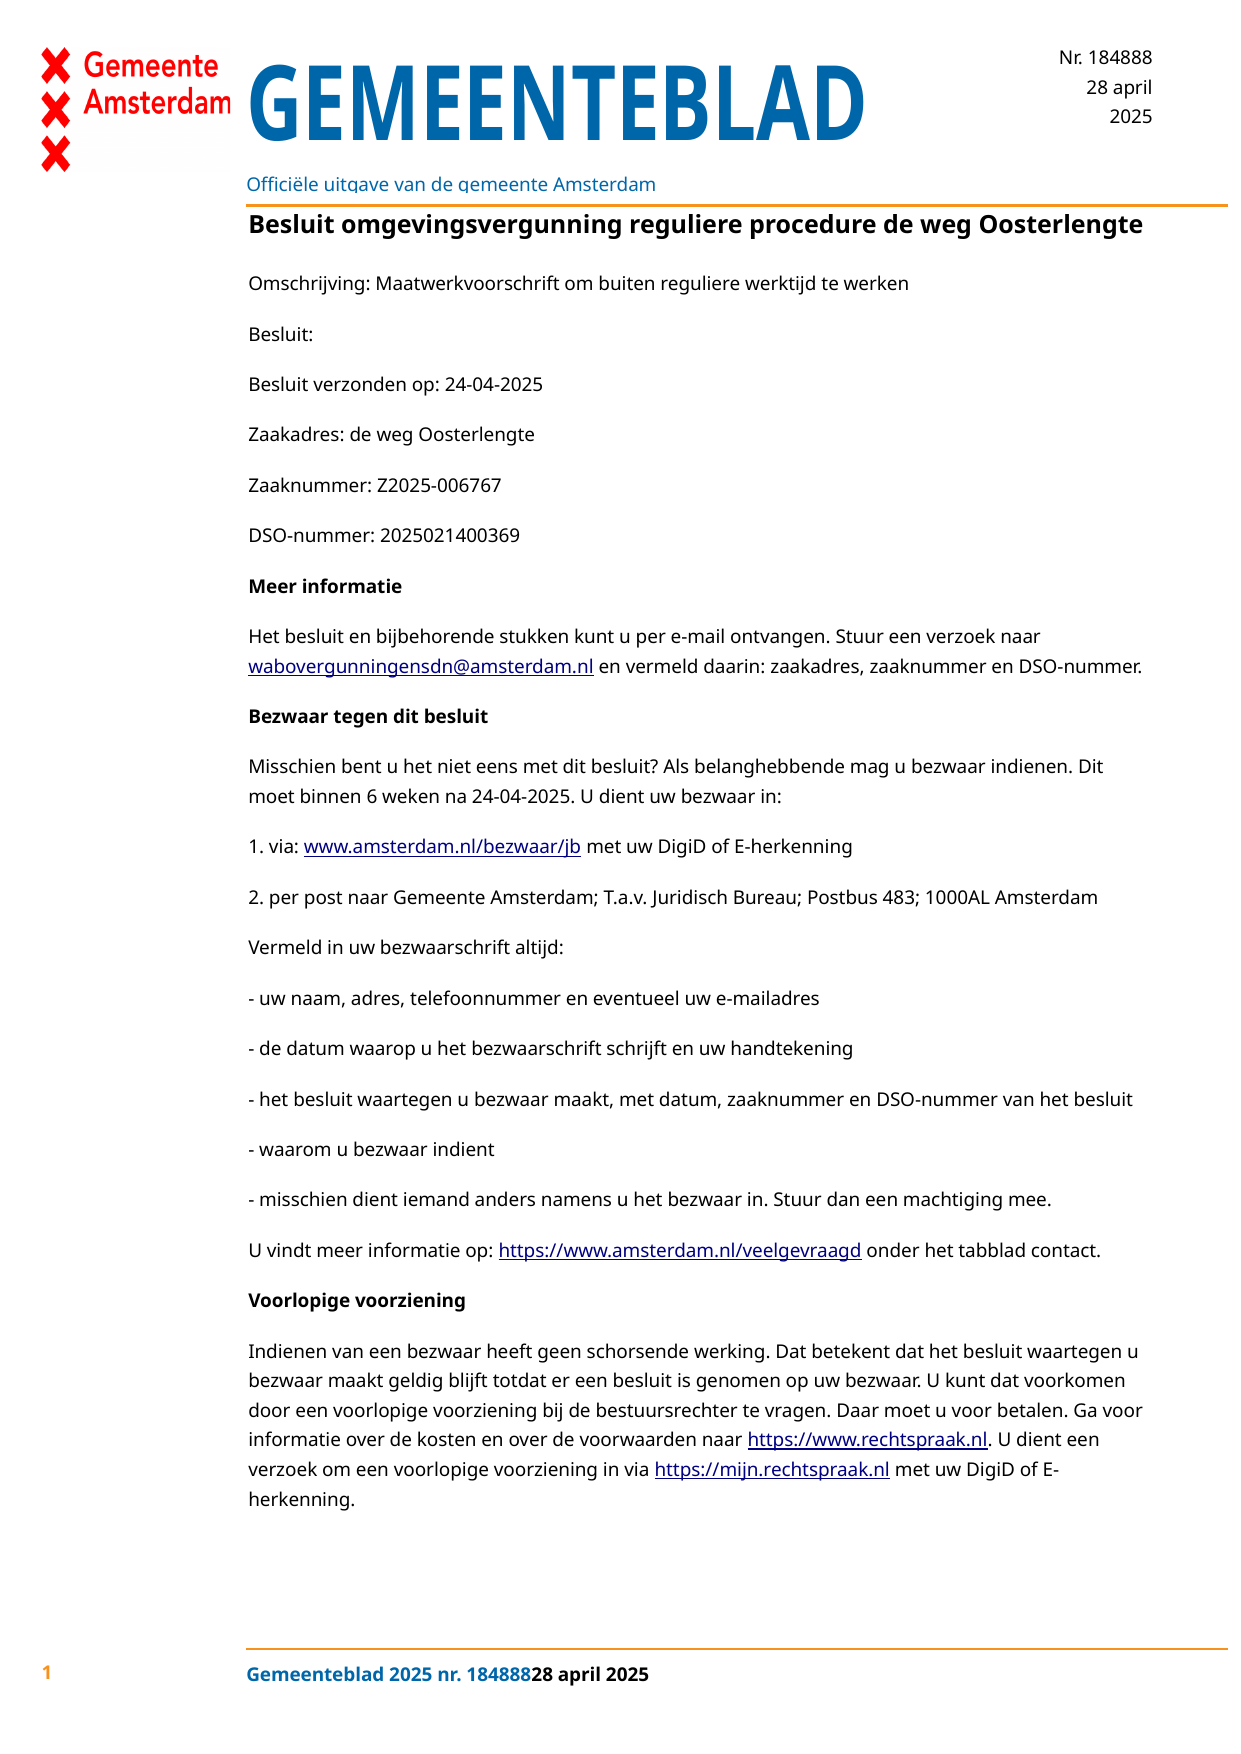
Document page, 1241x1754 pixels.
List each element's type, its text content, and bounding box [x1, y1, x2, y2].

text Meer informatie [248, 573, 1152, 598]
picture [41, 47, 231, 172]
text - het besluit waartegen u bezwaar maakt, met datum, zaaknummer en DSO-nummer van het besluit [248, 1086, 1152, 1111]
text Besluit verzonden op: 24-04-2025 [248, 371, 1152, 397]
text Misschien bent u het niet eens met dit besluit? Als belanghebbende mag u bezwaar indienen. Dit moet binnen 6 weken na 24-04-2025. U dient uw bezwaar in: [248, 754, 1152, 809]
text 1. via: www.amsterdam.nl/bezwaar/jb met uw DigiD of E-herkenning [248, 834, 1152, 859]
text Bezwaar tegen dit besluit [248, 703, 1152, 729]
text Indienen van een bezwaar heeft geen schorsende werking. Dat betekent dat het besluit waartegen u bezwaar maakt geldig blijft totdat er een besluit is genomen op uw bezwaar. U kunt dat voorkomen door een voorlopige voorziening bij de bestuursrechter te vragen. Daar moet u voor betalen. Ga voor informatie over de kosten en over de voorwaarden naar https://www.rechtspraak.nl. U dient een verzoek om een voorlopige voorziening in via https://mijn.rechtspraak.nl met uw DigiD of E-herkenning. [248, 1338, 1152, 1511]
text Omschrijving: Maatwerkvoorschrift om buiten reguliere werktijd te werken [248, 270, 1152, 296]
text Besluit: [248, 321, 1152, 346]
text Het besluit en bijbehorende stukken kunt u per e-mail ontvangen. Stuur een verzoek naar wabovergunningensdn@amsterdam.nl en vermeld daarin: zaakadres, zaaknummer en DSO-nummer. [248, 623, 1152, 678]
text Vermeld in uw bezwaarschrift altijd: [248, 934, 1152, 960]
text - uw naam, adres, telefoonnummer en eventueel uw e-mailadres [248, 985, 1152, 1011]
text DSO-nummer: 2025021400369 [248, 522, 1152, 548]
text Voorlopige voorziening [248, 1287, 1152, 1313]
text U vindt meer informatie op: https://www.amsterdam.nl/veelgevraagd onder het tabblad contact. [248, 1237, 1152, 1263]
text - de datum waarop u het bezwaarschrift schrijft en uw handtekening [248, 1035, 1152, 1061]
text Zaaknummer: Z2025-006767 [248, 472, 1152, 498]
text - misschien dient iemand anders namens u het bezwaar in. Stuur dan een machtiging mee. [248, 1187, 1152, 1212]
text - waarom u bezwaar indient [248, 1136, 1152, 1162]
text Besluit omgevingsvergunning reguliere procedure de weg Oosterlengte [248, 207, 1152, 241]
text Zaakadres: de weg Oosterlengte [248, 422, 1152, 447]
text 2. per post naar Gemeente Amsterdam; T.a.v. Juridisch Bureau; Postbus 483; 1000AL Amsterdam [248, 884, 1152, 910]
